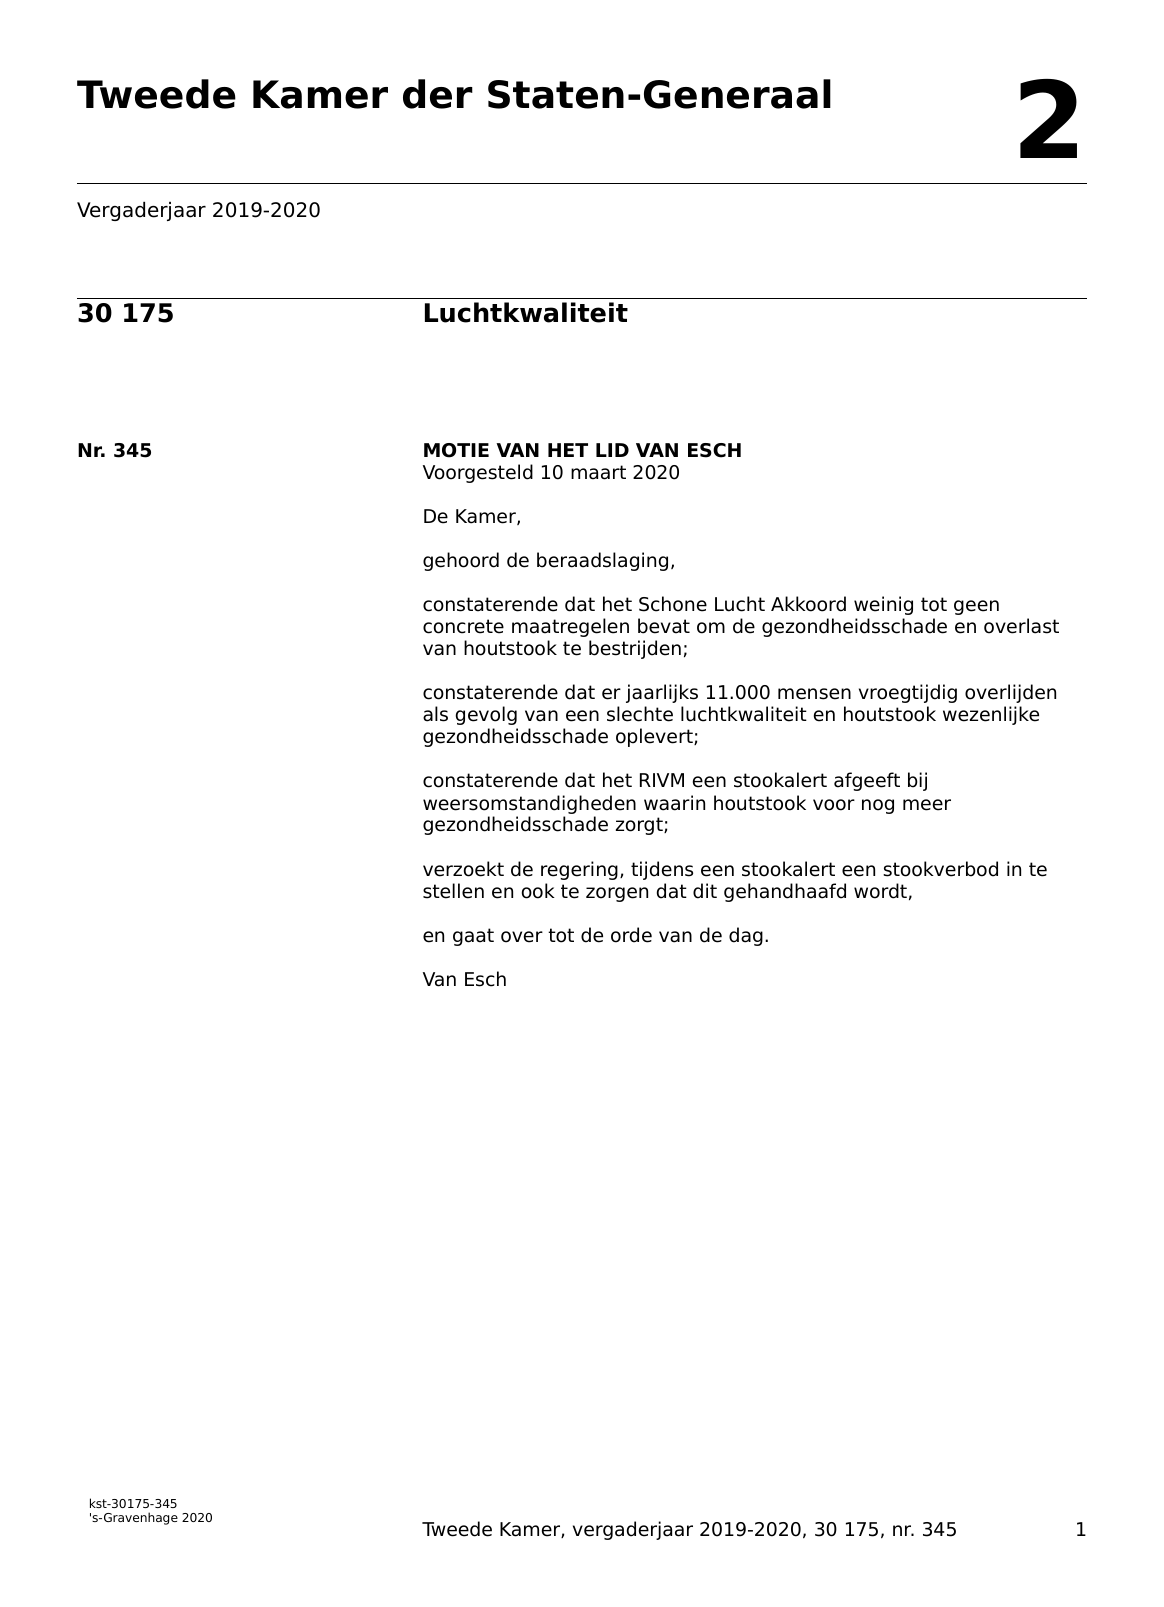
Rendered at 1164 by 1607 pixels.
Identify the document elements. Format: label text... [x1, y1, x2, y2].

text constaterende dat het Schone Lucht Akkoord weinig tot geen concrete maatregelen bevat om de gezondheidsschade en overlast van houtstook te bestrijden; [422, 594, 1087, 660]
text kst-30175-345 [88, 1497, 323, 1511]
subtitle 30 175 Luchtkwaliteit [77, 299, 1087, 329]
text Voorgesteld 10 maart 2020 [422, 462, 1087, 484]
text verzoekt de regering, tijdens een stookalert een stookverbod in te stellen en ook te zorgen dat dit gehandhaafd wordt, [422, 858, 1087, 902]
table_header Tweede Kamer der Staten-Generaal [77, 59, 886, 183]
text 's-Gravenhage 2020 [88, 1511, 323, 1525]
text constaterende dat het RIVM een stookalert afgeeft bij weersomstandigheden waarin houtstook voor nog meer gezondheidsschade zorgt; [422, 770, 1087, 836]
text constaterende dat er jaarlijks 11.000 mensen vroegtijdig overlijden als gevolg van een slechte luchtkwaliteit en houtstook wezenlijke gezondheidsschade oplevert; [422, 682, 1087, 748]
text Van Esch [422, 969, 1087, 991]
table_header 2 [886, 59, 1087, 183]
text en gaat over tot de orde van de dag. [422, 925, 1087, 947]
table_cell Vergaderjaar 2019-2020 [77, 184, 1087, 298]
text De Kamer, [422, 506, 1087, 528]
text gehoord de beraadslaging, [422, 550, 1087, 572]
subtitle Nr. 345 MOTIE VAN HET LID VAN ESCH [77, 440, 1087, 462]
